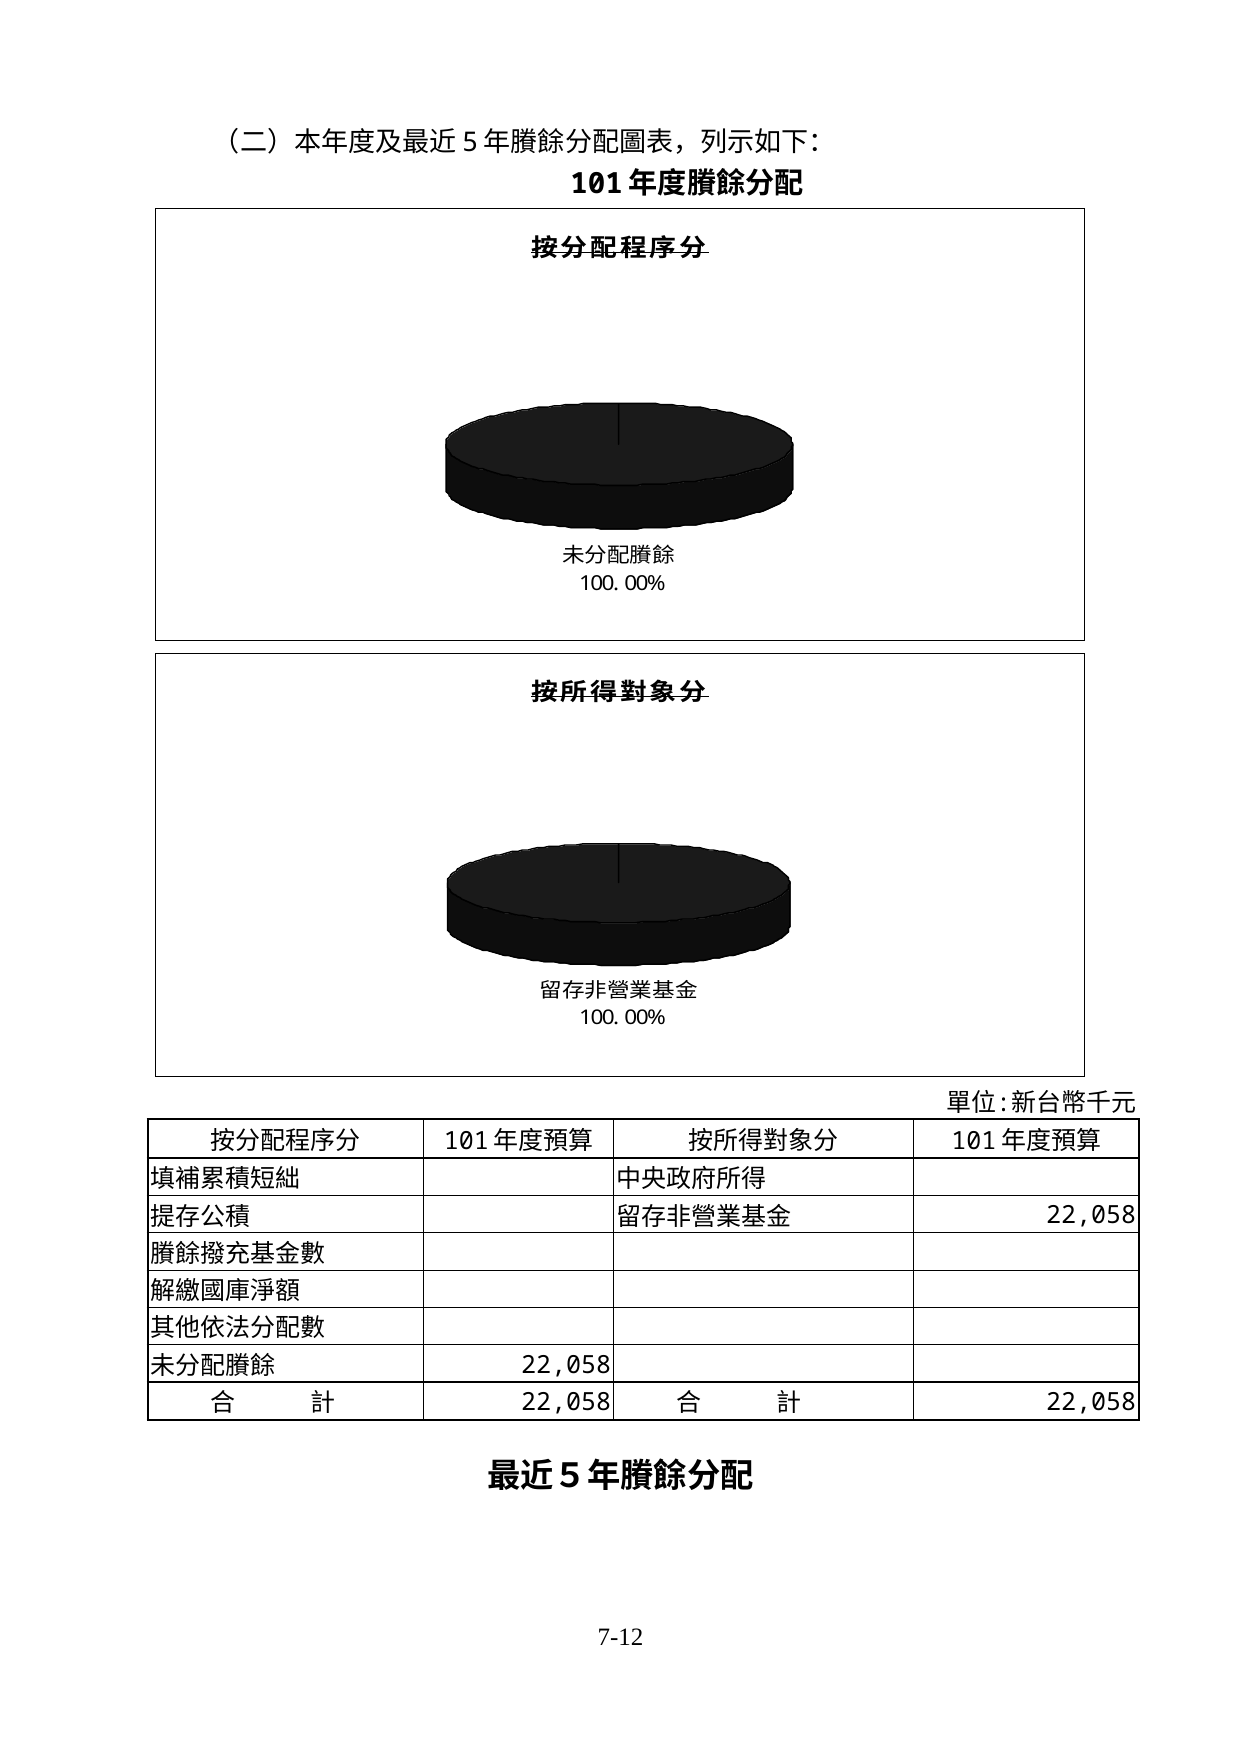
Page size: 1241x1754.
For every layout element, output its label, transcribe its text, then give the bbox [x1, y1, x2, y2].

table_cell 未分配賸餘 [149, 1345, 423, 1381]
table_cell 其他依法分配數 [149, 1308, 423, 1344]
table_cell [914, 1233, 1138, 1269]
table_header [338, 1082, 408, 1118]
table_cell [614, 1233, 913, 1269]
table_header [424, 1082, 613, 1118]
table_cell 合 計 [614, 1383, 913, 1419]
table_cell [914, 1345, 1138, 1381]
table_cell 按分配程序分 [149, 1120, 423, 1157]
table_cell 22,058 [424, 1383, 613, 1419]
table_cell [614, 1308, 913, 1344]
table_cell 22,058 [914, 1196, 1138, 1232]
table_cell 解繳國庫淨額 [149, 1271, 423, 1307]
table_cell 按所得對象分 [614, 1120, 913, 1157]
table_cell [424, 1308, 613, 1344]
table_cell [424, 1271, 613, 1307]
text 101年度賸餘分配 [148, 160, 1092, 202]
table_cell 填補累積短絀 [149, 1159, 423, 1195]
text （二）本年度及最近5年賸餘分配圖表，列示如下： [148, 118, 1092, 160]
table_cell [914, 1271, 1138, 1307]
table_cell 合 計 [149, 1383, 423, 1419]
table_cell 101年度預算 [914, 1120, 1138, 1157]
table_cell 提存公積 [149, 1196, 423, 1232]
table_cell [424, 1233, 613, 1269]
table_cell [424, 1196, 613, 1232]
table_cell [614, 1345, 913, 1381]
table_cell 留存非營業基金 [614, 1196, 913, 1232]
text 最近５年賸餘分配 [148, 1448, 1092, 1497]
table_cell 22,058 [914, 1383, 1138, 1419]
table_cell 22,058 [424, 1345, 613, 1381]
table_header 單位:新台幣千元 [740, 1082, 1138, 1118]
table_cell [614, 1271, 913, 1307]
table_cell [914, 1159, 1138, 1195]
table_header [614, 1082, 740, 1118]
table_cell 中央政府所得 [614, 1159, 913, 1195]
table_cell 賸餘撥充基金數 [149, 1233, 423, 1269]
table_cell 101年度預算 [424, 1120, 613, 1157]
table_header [148, 1082, 338, 1118]
table_cell [424, 1159, 613, 1195]
table_header [409, 1082, 423, 1118]
table_cell [914, 1308, 1138, 1344]
